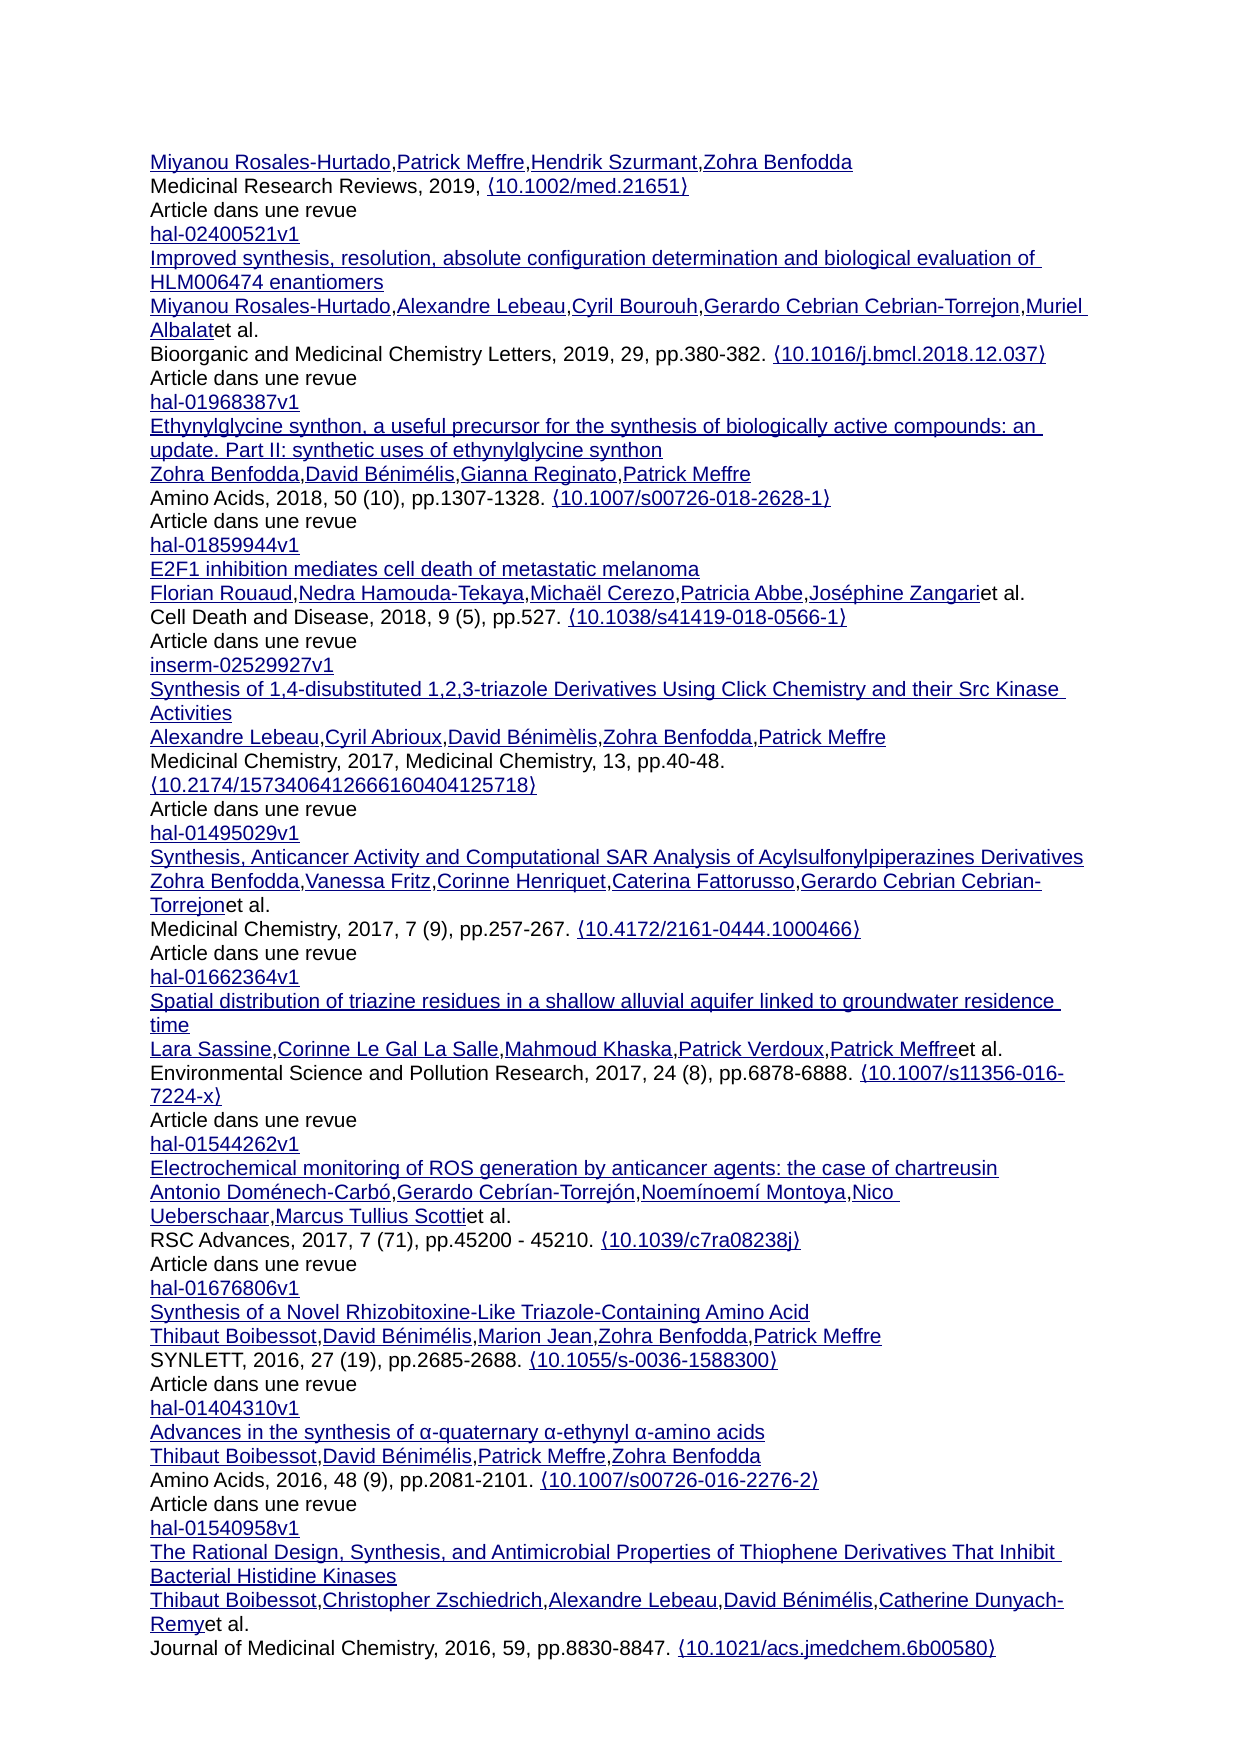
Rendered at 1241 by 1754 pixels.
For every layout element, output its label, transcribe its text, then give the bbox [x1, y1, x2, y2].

table_cell Synthesis, Anticancer Activity and Computational SAR Analysis of Acylsulfonylpiperazines Derivatives Zohra Benfodda,Vanessa Fritz,Corinne Henriquet,Caterina Fattorusso,Gerardo Cebrian Cebrian-Torrejonet al. Medicinal Chemistry, 2017, 7 (9), pp.257-267. ⟨10.4172/2161-0444.1000466⟩ Article dans une revue hal-01662364v1 [150, 845, 1090, 988]
table_cell Synthesis of a Novel Rhizobitoxine-Like Triazole-Containing Amino Acid Thibaut Boibessot,David Bénimélis,Marion Jean,Zohra Benfodda,Patrick Meffre SYNLETT, 2016, 27 (19), pp.2685-2688. ⟨10.1055/s-0036-1588300⟩ Article dans une revue hal-01404310v1 [150, 1300, 1090, 1420]
table_cell Spatial distribution of triazine residues in a shallow alluvial aquifer linked to groundwater residence time Lara Sassine,Corinne Le Gal La Salle,Mahmoud Khaska,Patrick Verdoux,Patrick Meffreet al. Environmental Science and Pollution Research, 2017, 24 (8), pp.6878-6888. ⟨10.1007/s11356-016-7224-x⟩ Article dans une revue hal-01544262v1 [150, 989, 1090, 1156]
table_cell The Rational Design, Synthesis, and Antimicrobial Properties of Thiophene Derivatives That Inhibit Bacterial Histidine Kinases Thibaut Boibessot,Christopher Zschiedrich,Alexandre Lebeau,David Bénimélis,Catherine Dunyach-Remyet al. Journal of Medicinal Chemistry, 2016, 59, pp.8830-8847. ⟨10.1021/acs.jmedchem.6b00580⟩ [150, 1540, 1090, 1659]
table_cell Miyanou Rosales-Hurtado,Patrick Meffre,Hendrik Szurmant,Zohra Benfodda Medicinal Research Reviews, 2019, ⟨10.1002/med.21651⟩ Article dans une revue hal-02400521v1 [150, 150, 1090, 246]
table_cell Improved synthesis, resolution, absolute configuration determination and biological evaluation of HLM006474 enantiomers Miyanou Rosales-Hurtado,Alexandre Lebeau,Cyril Bourouh,Gerardo Cebrian Cebrian-Torrejon,Muriel Albalatet al. Bioorganic and Medicinal Chemistry Letters, 2019, 29, pp.380-382. ⟨10.1016/j.bmcl.2018.12.037⟩ Article dans une revue hal-01968387v1 [150, 246, 1090, 413]
table_cell Electrochemical monitoring of ROS generation by anticancer agents: the case of chartreusin Antonio Doménech-Carbó,Gerardo Cebrían-Torrejón,Noemínoemí Montoya,Nico Ueberschaar,Marcus Tullius Scottiet al. RSC Advances, 2017, 7 (71), pp.45200 - 45210. ⟨10.1039/c7ra08238j⟩ Article dans une revue hal-01676806v1 [150, 1156, 1090, 1300]
table_cell Advances in the synthesis of α‑quaternary α‑ethynyl α‑amino acids Thibaut Boibessot,David Bénimélis,Patrick Meffre,Zohra Benfodda Amino Acids, 2016, 48 (9), pp.2081-2101. ⟨10.1007/s00726-016-2276-2⟩ Article dans une revue hal-01540958v1 [150, 1420, 1090, 1539]
table_cell Ethynylglycine synthon, a useful precursor for the synthesis of biologically active compounds: an update. Part II: synthetic uses of ethynylglycine synthon Zohra Benfodda,David Bénimélis,Gianna Reginato,Patrick Meffre Amino Acids, 2018, 50 (10), pp.1307-1328. ⟨10.1007/s00726-018-2628-1⟩ Article dans une revue hal-01859944v1 [150, 414, 1090, 557]
table_cell E2F1 inhibition mediates cell death of metastatic melanoma Florian Rouaud,Nedra Hamouda-Tekaya,Michaël Cerezo,Patricia Abbe,Joséphine Zangariet al. Cell Death and Disease, 2018, 9 (5), pp.527. ⟨10.1038/s41419-018-0566-1⟩ Article dans une revue inserm-02529927v1 [150, 557, 1090, 677]
table_cell Synthesis of 1,4-disubstituted 1,2,3-triazole Derivatives Using Click Chemistry and their Src Kinase Activities Alexandre Lebeau,Cyril Abrioux,David Bénimèlis,Zohra Benfodda,Patrick Meffre Medicinal Chemistry, 2017, Medicinal Chemistry, 13, pp.40-48. ⟨10.2174/1573406412666160404125718⟩ Article dans une revue hal-01495029v1 [150, 677, 1090, 845]
